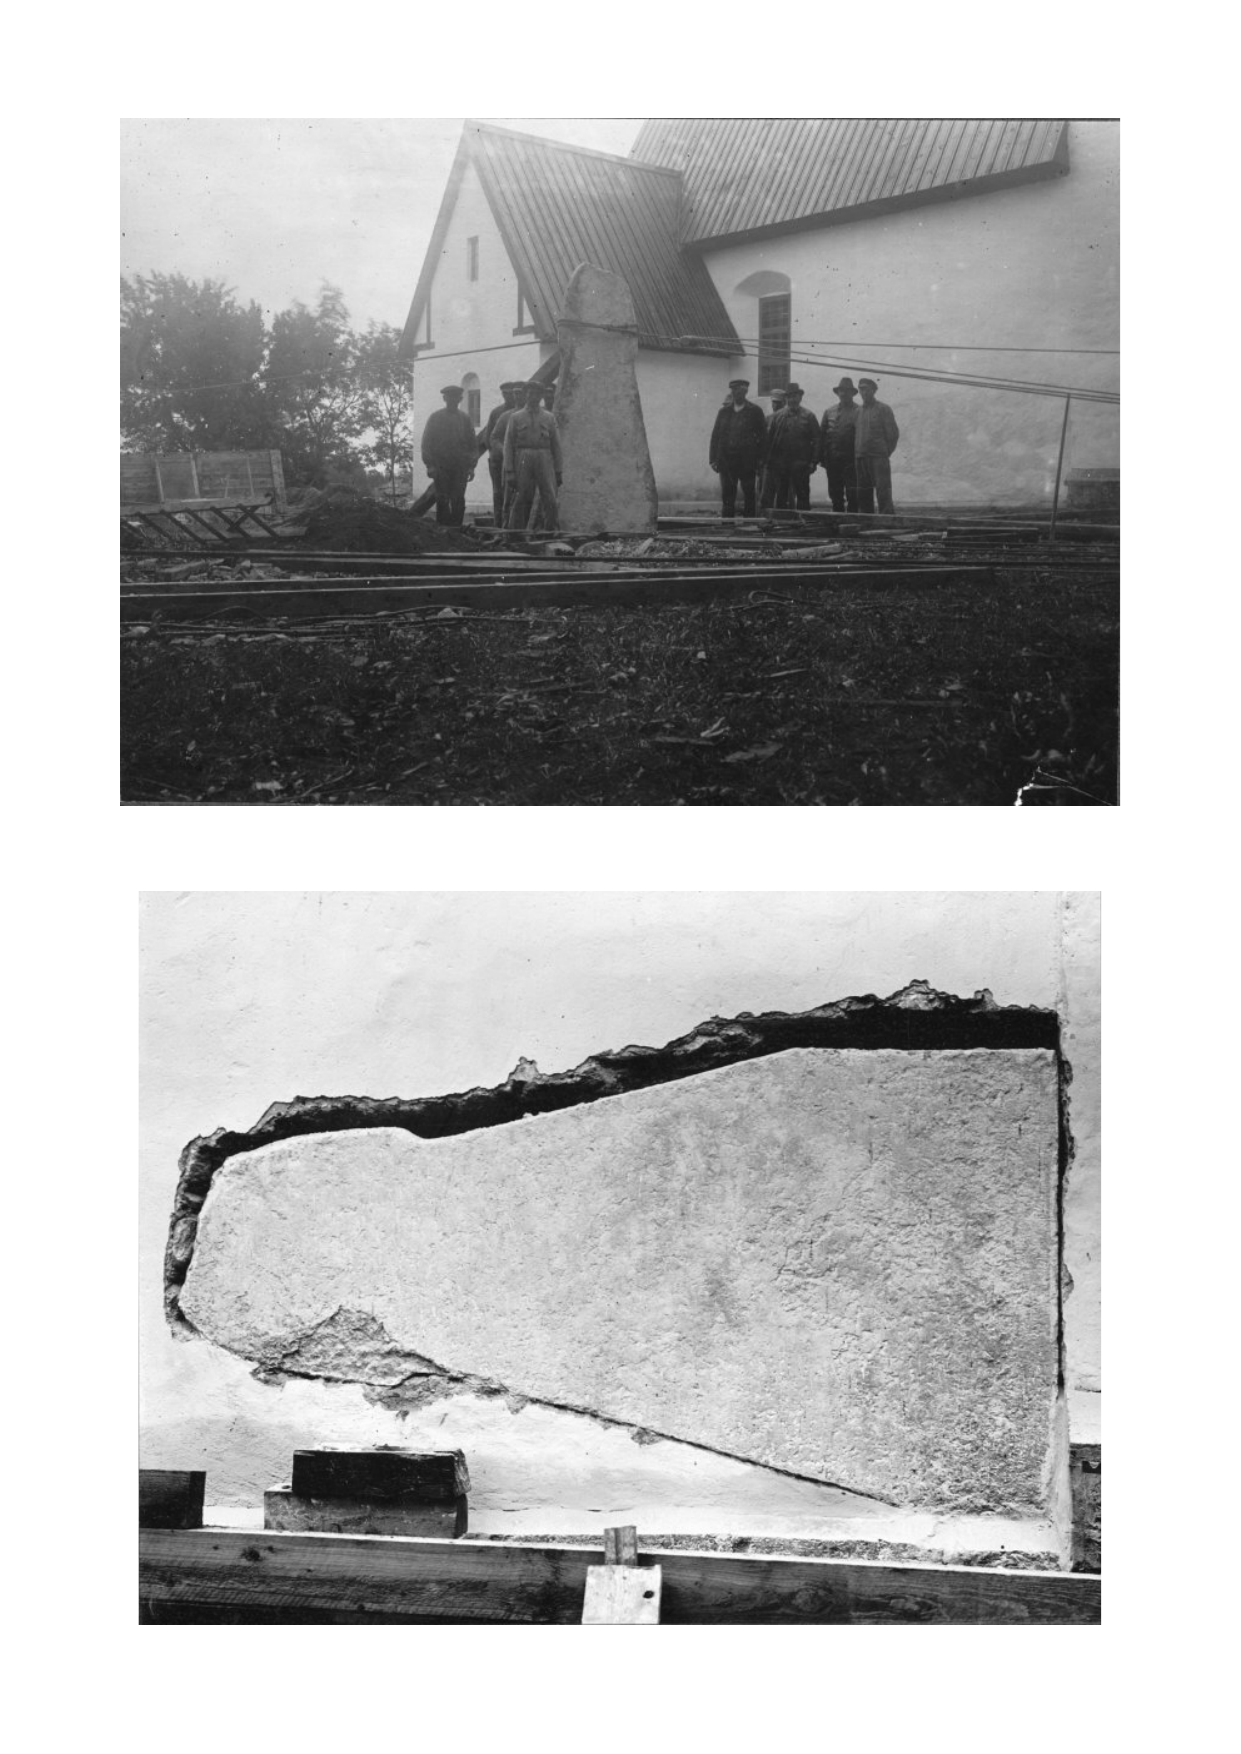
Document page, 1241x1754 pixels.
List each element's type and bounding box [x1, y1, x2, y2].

picture [138, 891, 1102, 1625]
picture [120, 118, 1121, 806]
